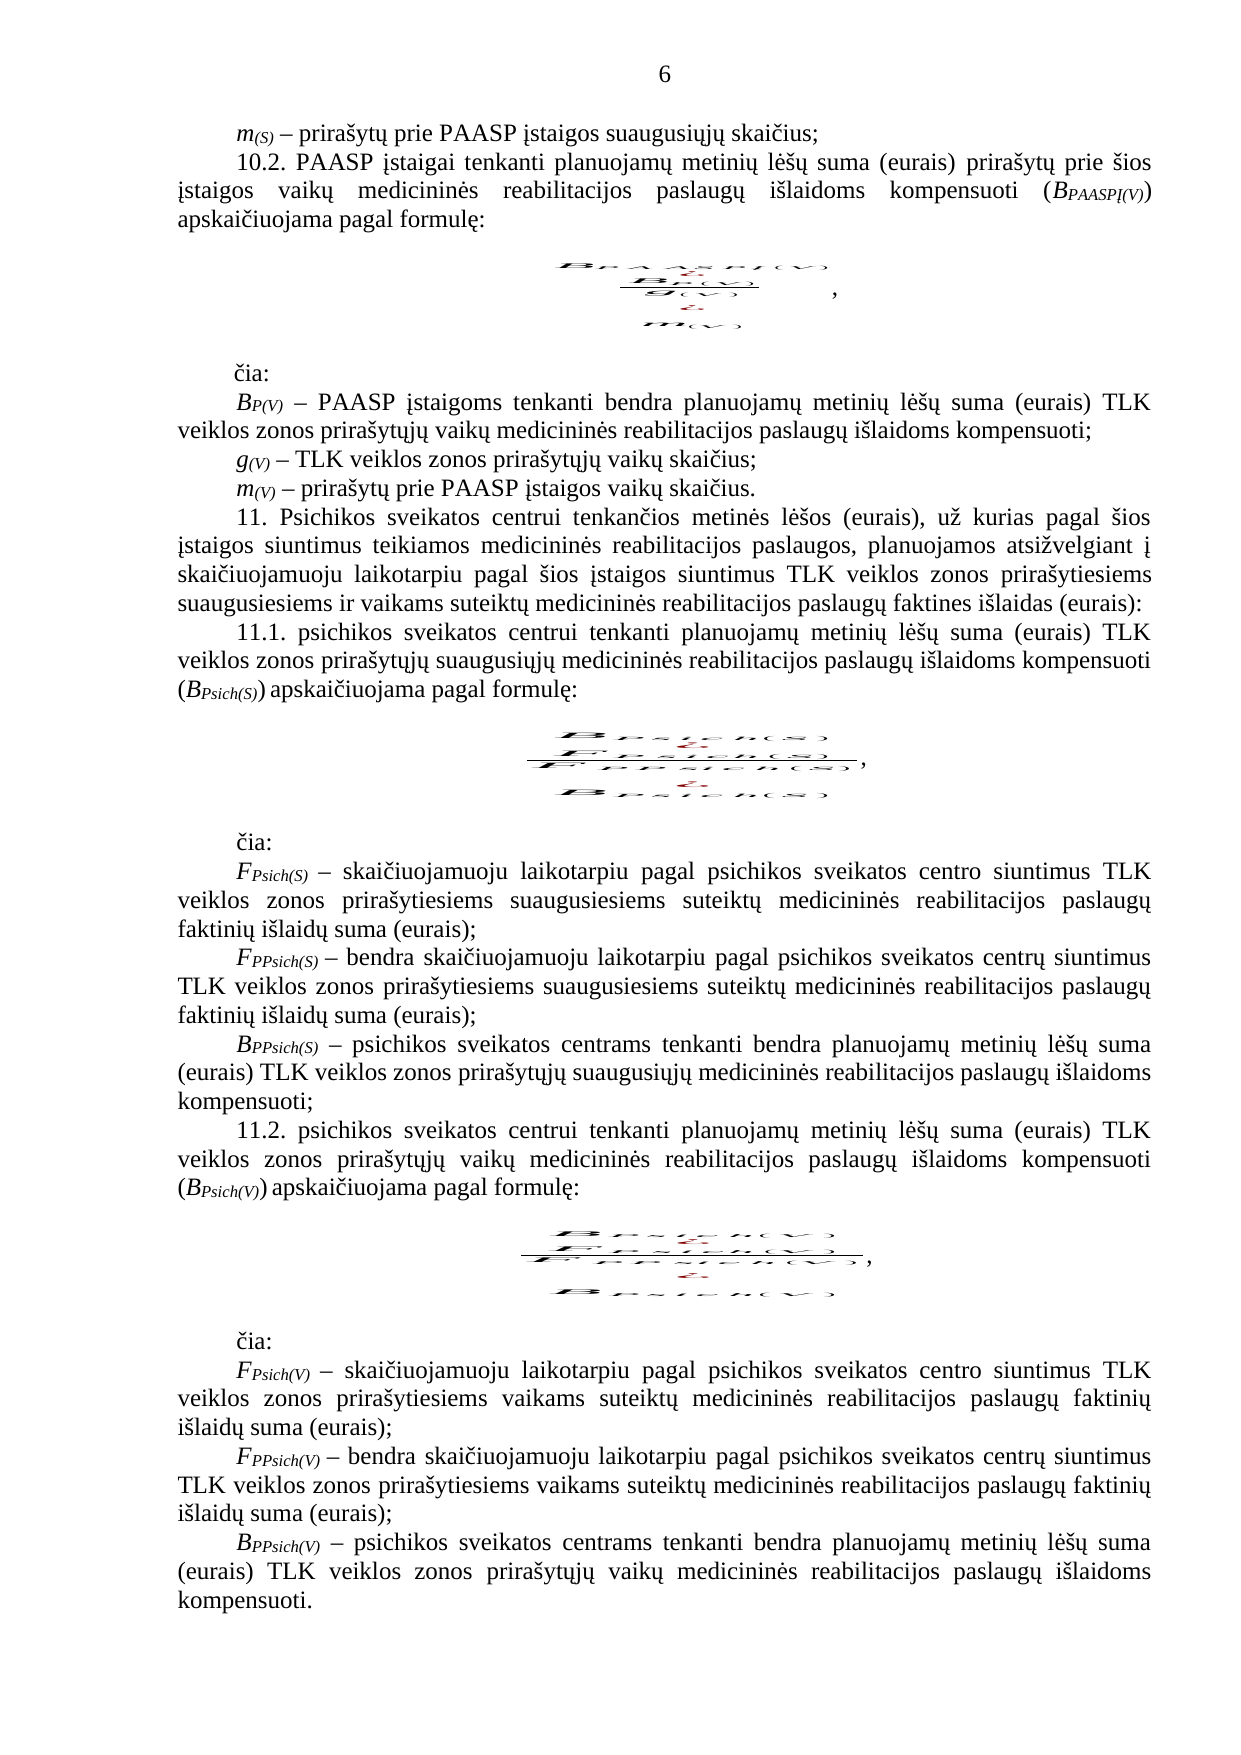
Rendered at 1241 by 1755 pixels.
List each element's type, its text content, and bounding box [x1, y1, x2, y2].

text BP(V) – PAASP įstaigoms tenkanti bendra planuojamų metinių lėšų suma (eurais) TLK veiklos zonos prirašytųjų vaikų medicininės reabilitacijos paslaugų išlaidoms kompensuoti; [177, 387, 1152, 444]
text BPPsich(V) – psichikos sveikatos centrams tenkanti bendra planuojamų metinių lėšų suma (eurais) TLK veiklos zonos prirašytųjų vaikų medicininės reabilitacijos paslaugų išlaidoms kompensuoti. [177, 1527, 1152, 1613]
text 10.2. PAASP įstaigai tenkanti planuojamų metinių lėšų suma (eurais) prirašytų prie šios įstaigos vaikų medicininės reabilitacijos paslaugų išlaidoms kompensuoti (BPAASPĮ(V)) apskaičiuojama pagal formulę: [177, 147, 1152, 233]
text FPsich(V) – skaičiuojamuoju laikotarpiu pagal psichikos sveikatos centro siuntimus TLK veiklos zonos prirašytiesiems vaikams suteiktų medicininės reabilitacijos paslaugų faktinių išlaidų suma (eurais); [177, 1355, 1152, 1441]
text čia: [177, 827, 1152, 856]
text 11.2. psichikos sveikatos centrui tenkanti planuojamų metinių lėšų suma (eurais) TLK veiklos zonos prirašytųjų vaikų medicininės reabilitacijos paslaugų išlaidoms kompensuoti (BPsich(V)) apskaičiuojama pagal formulę: [177, 1115, 1152, 1201]
text čia: [177, 1326, 1152, 1355]
text , [177, 1230, 1152, 1297]
text m(V) – prirašytų prie PAASP įstaigos vaikų skaičius. [177, 473, 1152, 502]
text BPPsich(S) – psichikos sveikatos centrams tenkanti bendra planuojamų metinių lėšų suma (eurais) TLK veiklos zonos prirašytųjų suaugusiųjų medicininės reabilitacijos paslaugų išlaidoms kompensuoti; [177, 1029, 1152, 1115]
text , [177, 732, 1152, 799]
text 11. Psichikos sveikatos centrui tenkančios metinės lėšos (eurais), už kurias pagal šios įstaigos siuntimus teikiamos medicininės reabilitacijos paslaugos, planuojamos atsižvelgiant į skaičiuojamuoju laikotarpiu pagal šios įstaigos siuntimus TLK veiklos zonos prirašytiesiems suaugusiesiems ir vaikams suteiktų medicininės reabilitacijos paslaugų faktines išlaidas (eurais): [177, 502, 1152, 617]
text čia: [177, 358, 1152, 387]
text FPPsich(V) – bendra skaičiuojamuoju laikotarpiu pagal psichikos sveikatos centrų siuntimus TLK veiklos zonos prirašytiesiems vaikams suteiktų medicininės reabilitacijos paslaugų faktinių išlaidų suma (eurais); [177, 1441, 1152, 1527]
text , [177, 262, 1152, 329]
text FPPsich(S) – bendra skaičiuojamuoju laikotarpiu pagal psichikos sveikatos centrų siuntimus TLK veiklos zonos prirašytiesiems suaugusiesiems suteiktų medicininės reabilitacijos paslaugų faktinių išlaidų suma (eurais); [177, 942, 1152, 1029]
text FPsich(S) – skaičiuojamuoju laikotarpiu pagal psichikos sveikatos centro siuntimus TLK veiklos zonos prirašytiesiems suaugusiesiems suteiktų medicininės reabilitacijos paslaugų faktinių išlaidų suma (eurais); [177, 856, 1152, 942]
text g(V) – TLK veiklos zonos prirašytųjų vaikų skaičius; [177, 444, 1152, 473]
text 11.1. psichikos sveikatos centrui tenkanti planuojamų metinių lėšų suma (eurais) TLK veiklos zonos prirašytųjų suaugusiųjų medicininės reabilitacijos paslaugų išlaidoms kompensuoti (BPsich(S)) apskaičiuojama pagal formulę: [177, 617, 1152, 703]
text m(S) – prirašytų prie PAASP įstaigos suaugusiųjų skaičius; [177, 118, 1152, 147]
